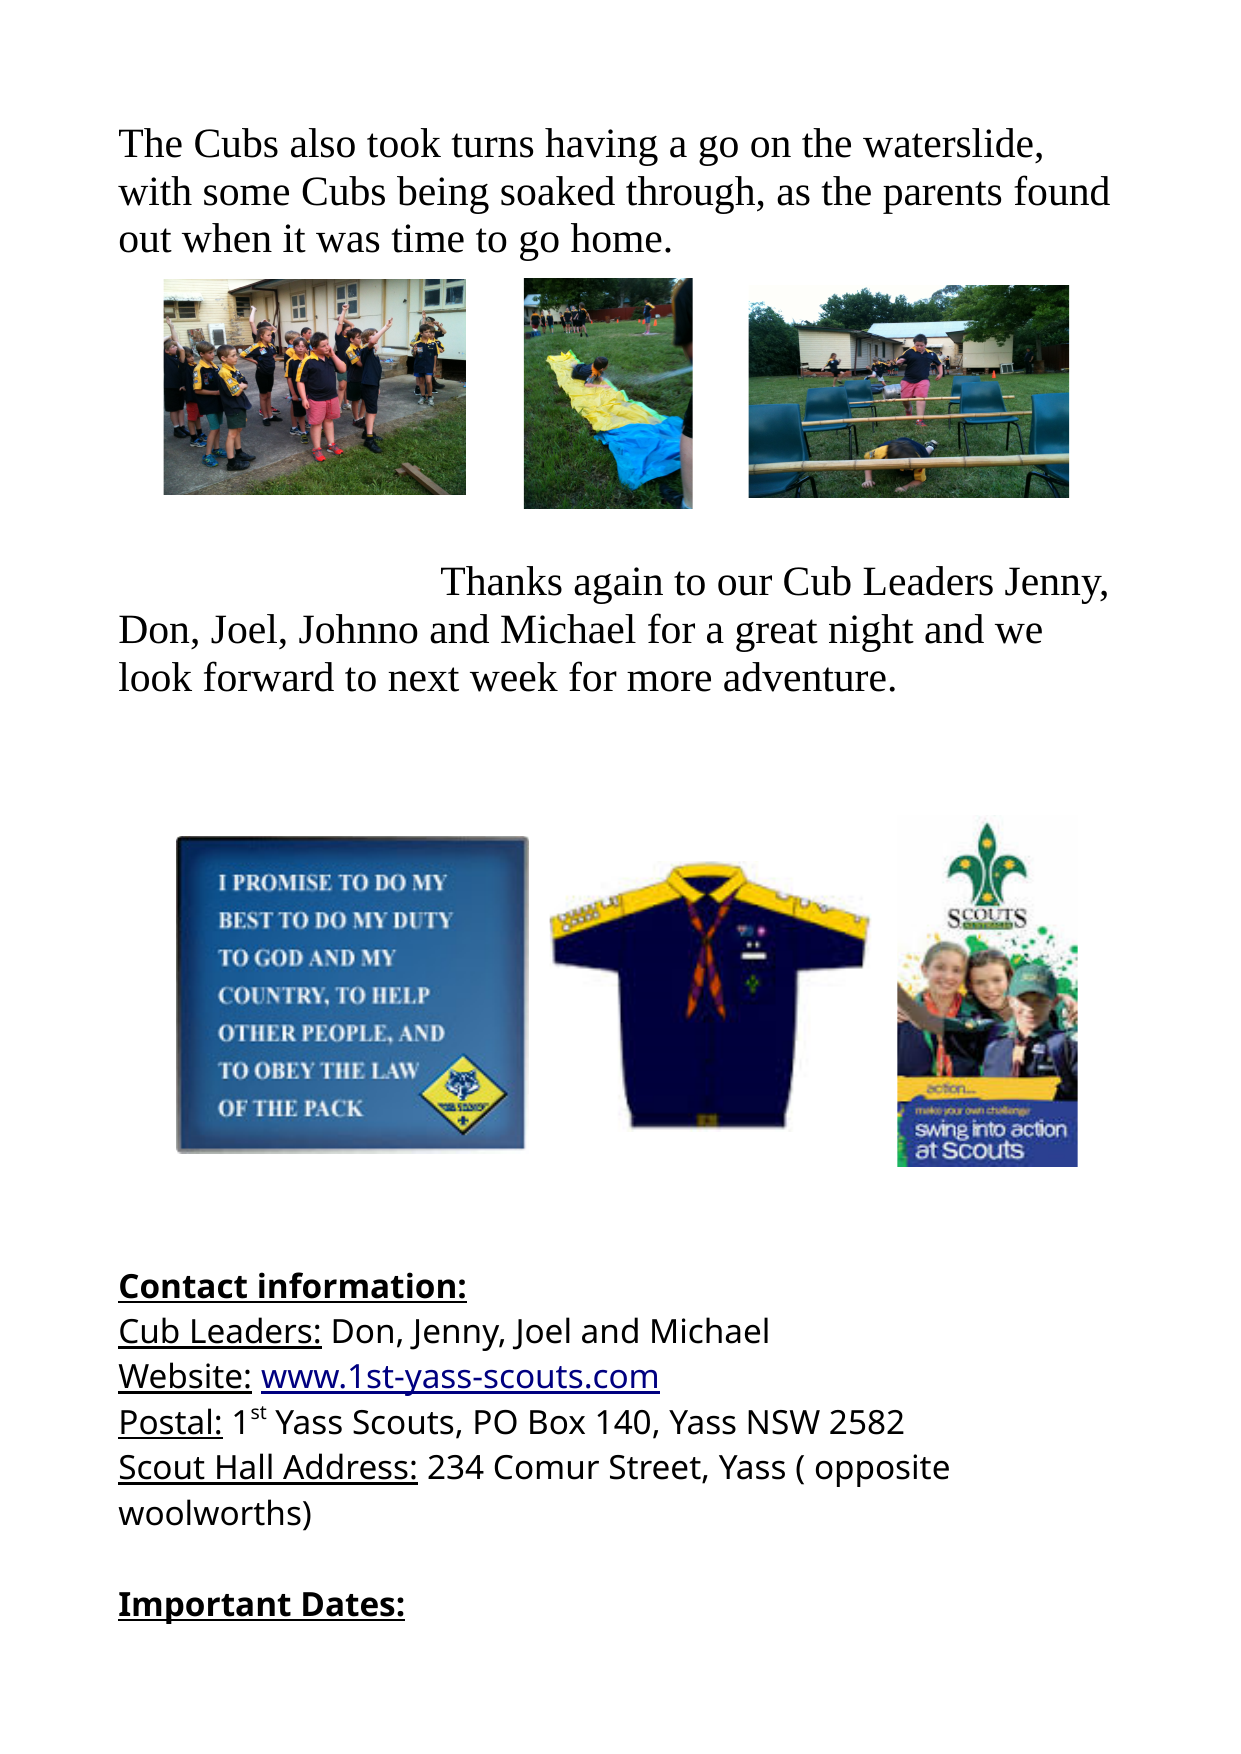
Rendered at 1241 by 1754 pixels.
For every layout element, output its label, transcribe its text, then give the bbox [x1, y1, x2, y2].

text Postal: 1st Yass Scouts, PO Box 140, Yass NSW 2582 [118, 1399, 1122, 1444]
picture [176, 836, 529, 1154]
text Scout Hall Address: 234 Comur Street, Yass ( opposite woolworths) [118, 1444, 1122, 1535]
text Website: www.1st-yass-scouts.com [118, 1353, 1122, 1399]
picture [549, 861, 872, 1132]
picture [163, 279, 466, 495]
text Cub Leaders: Don, Jenny, Joel and Michael [118, 1308, 1122, 1353]
text Important Dates: [118, 1580, 1122, 1626]
text Thanks again to our Cub Leaders Jenny, Don, Joel, Johnno and Michael for a great night and we look forward to next week for more adventure. [118, 557, 1122, 701]
text The Cubs also took turns having a go on the waterslide, with some Cubs being soaked through, as the parents found out when it was time to go home. [118, 118, 1122, 262]
picture [523, 278, 693, 509]
picture [748, 285, 1070, 498]
picture [897, 815, 1078, 1167]
text Contact information: [118, 1262, 1122, 1308]
